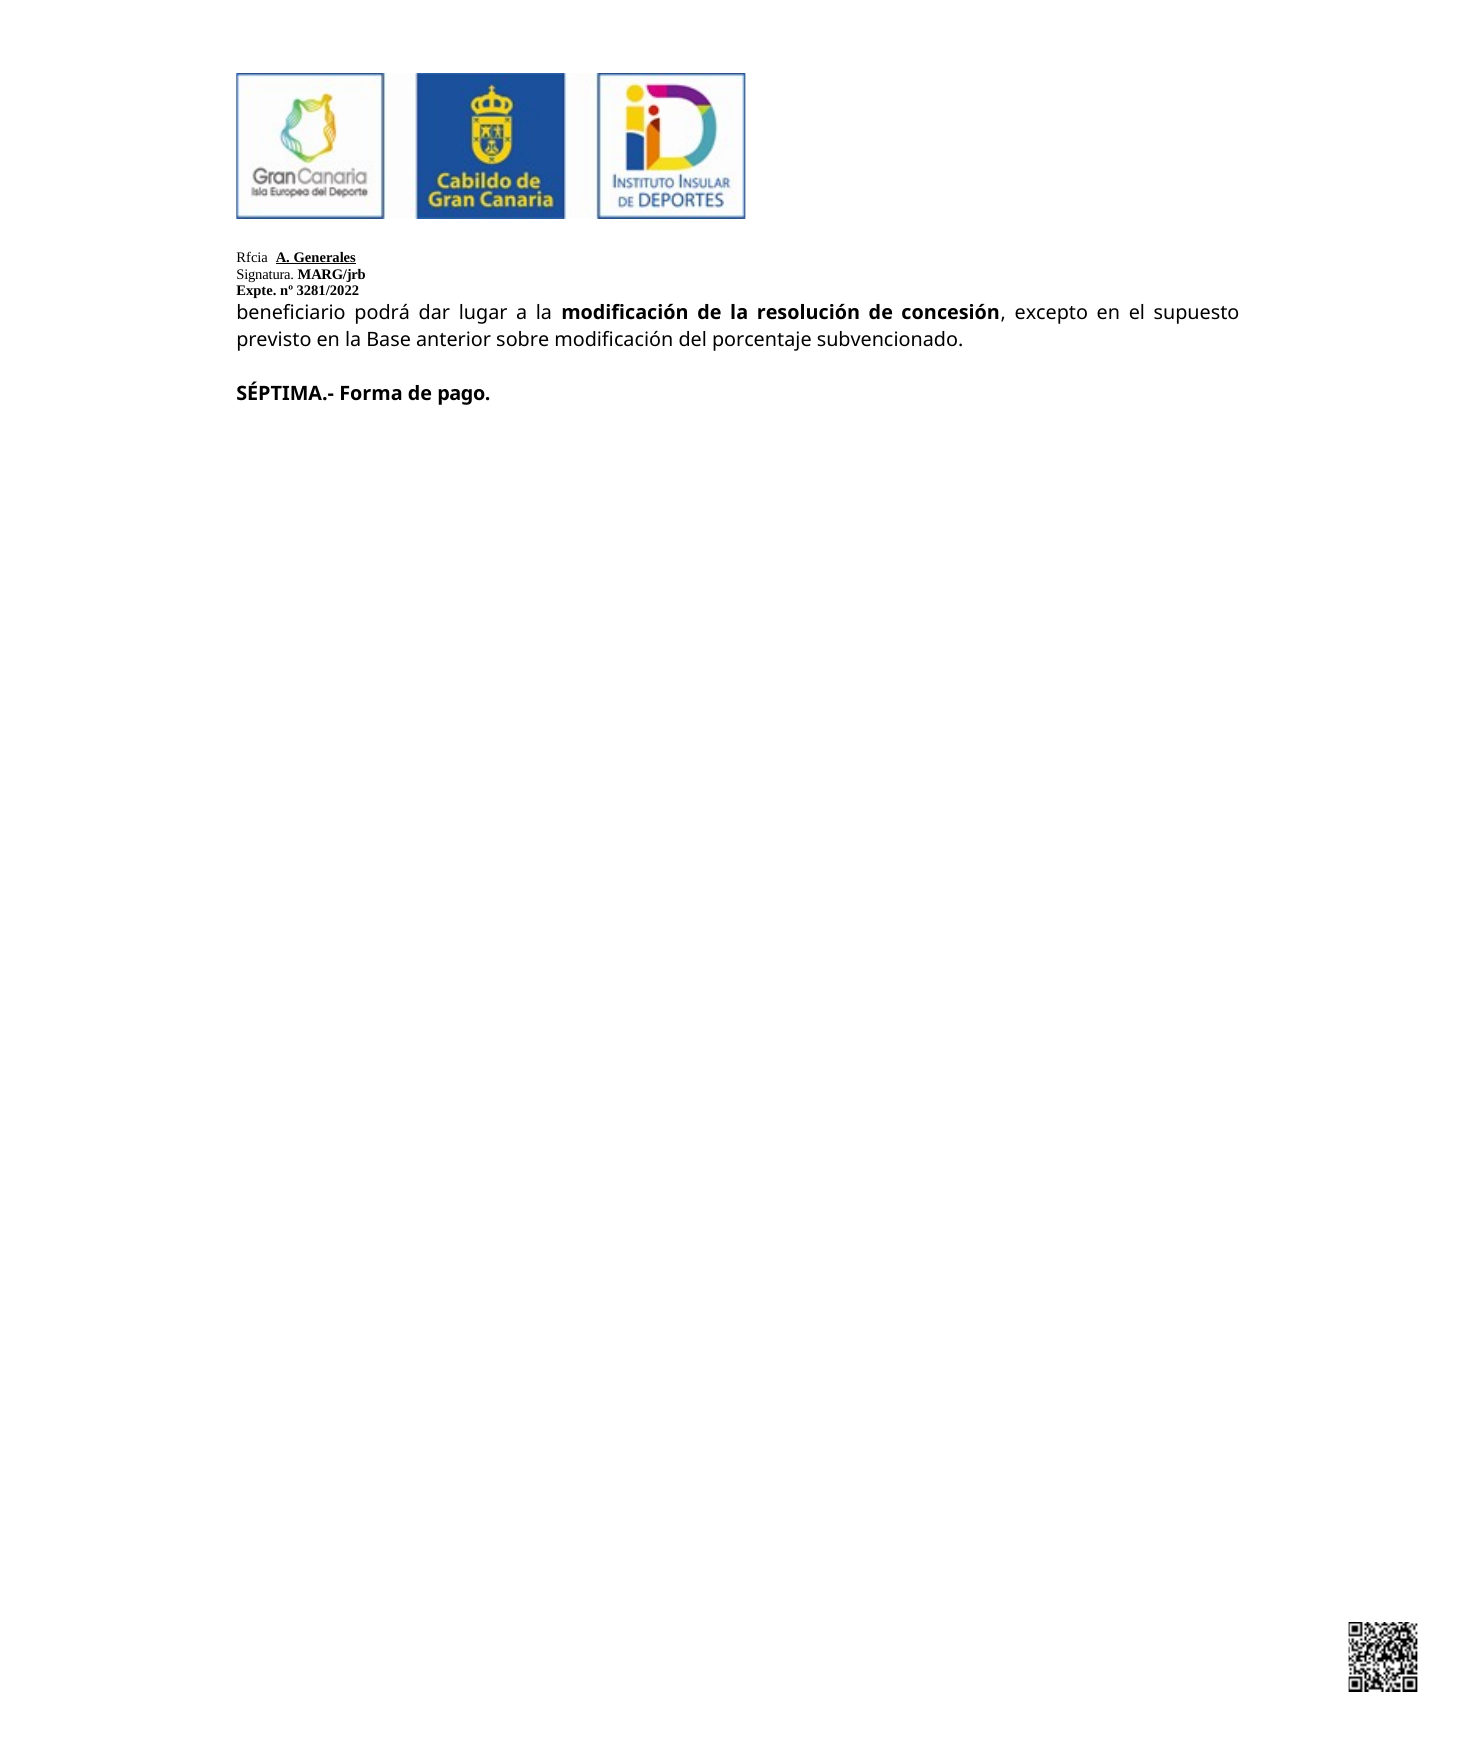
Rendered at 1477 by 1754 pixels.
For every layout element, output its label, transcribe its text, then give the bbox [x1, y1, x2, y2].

subtitle SÉPTIMA.- Forma de pago. [236, 379, 1428, 406]
picture [1348, 1622, 1418, 1692]
text beneficiario podrá dar lugar a la modificación de la resolución de concesión, excepto en el supuesto previsto en la Base anterior sobre modificación del porcentaje subvencionado. [236, 298, 1240, 352]
picture [236, 73, 746, 219]
